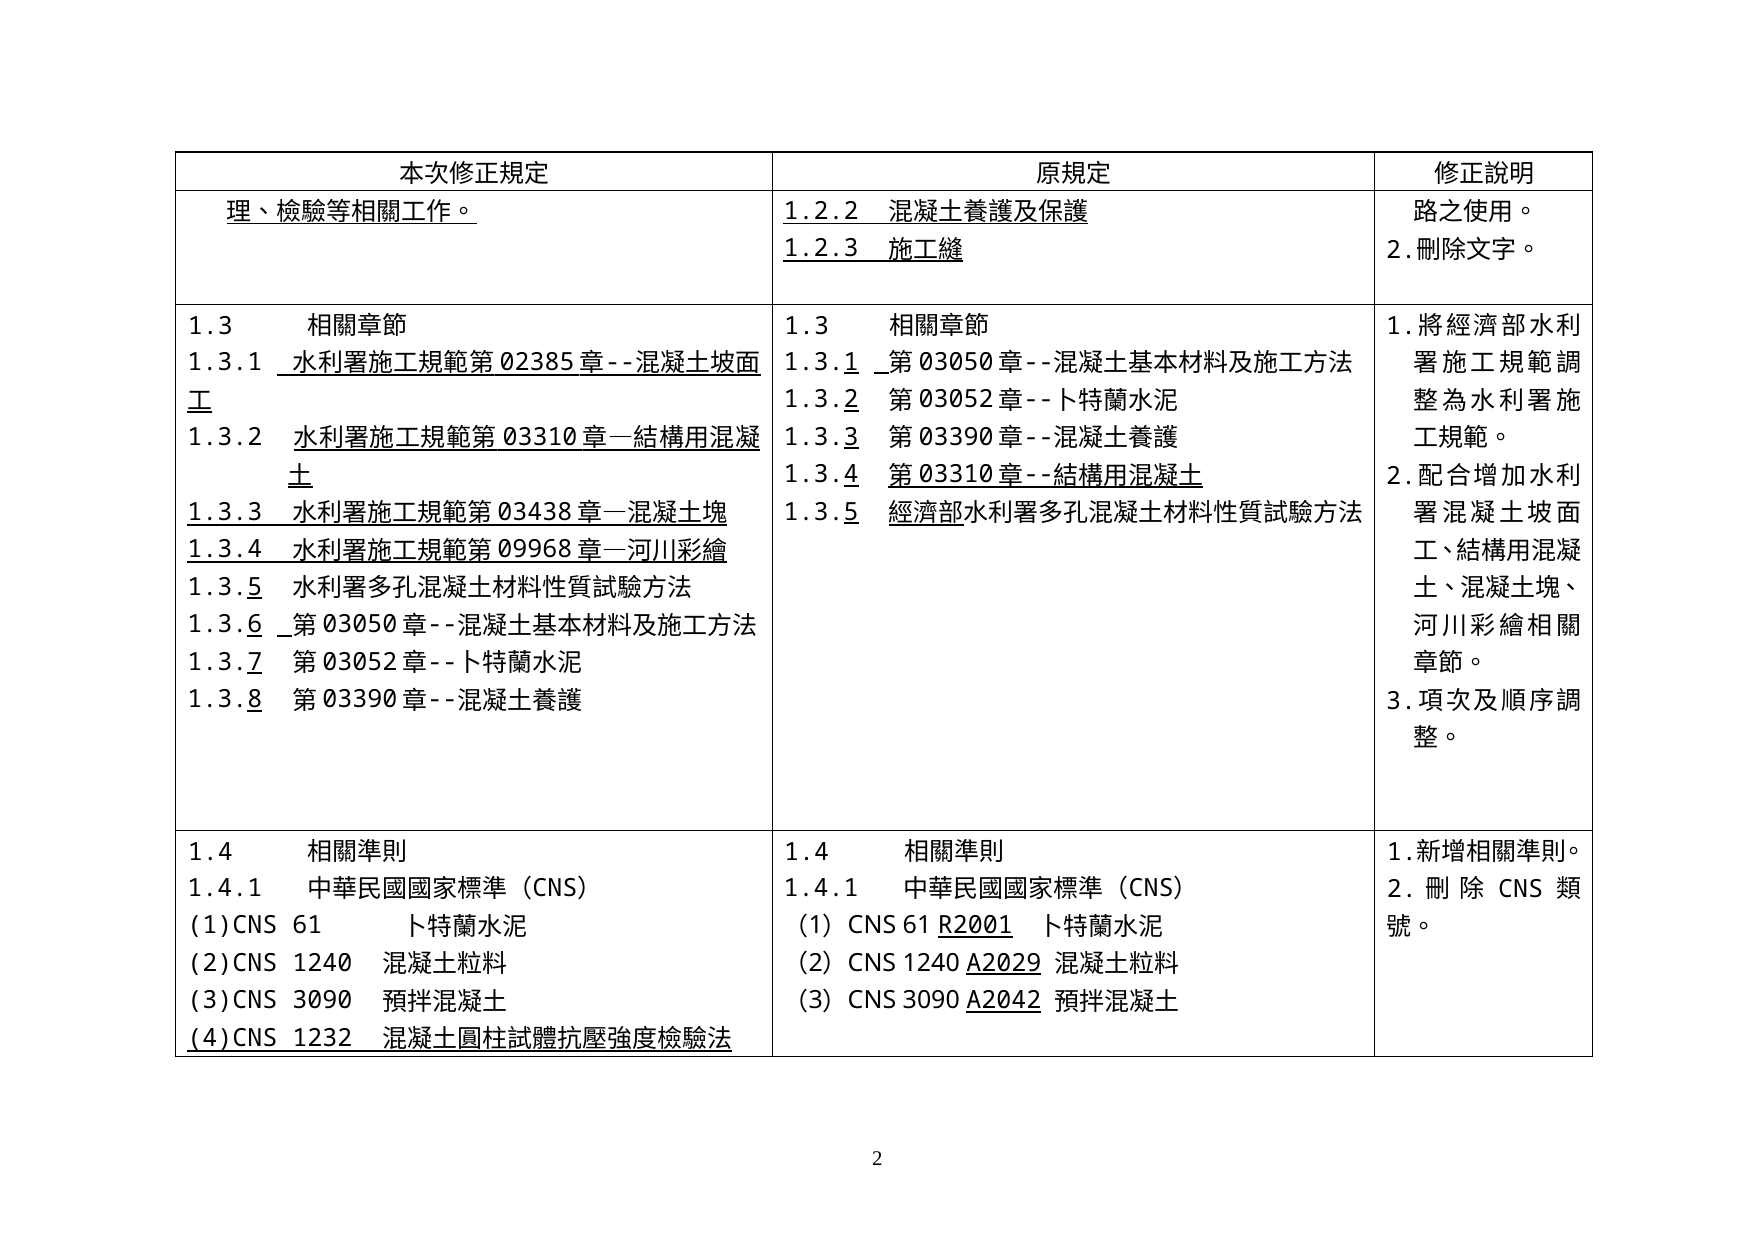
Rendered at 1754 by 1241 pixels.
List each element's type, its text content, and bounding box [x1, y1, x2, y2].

table_cell 1.4 相關準則 1.4.1 中華民國國家標準（CNS） （1）CNS 61 R2001 卜特蘭水泥 （2）CNS 1240 A2029 混凝土粒料 （3）CNS 3090 A2042 預拌混凝土 [773, 831, 1374, 1056]
table_cell 1.3 相關章節 1.3.1 第03050章--混凝土基本材料及施工方法 1.3.2 第03052章--卜特蘭水泥 1.3.3 第03390章--混凝土養護 1.3.4 第03310章--結構用混凝土 1.3.5 經濟部水利署多孔混凝土材料性質試驗方法 [773, 305, 1374, 829]
table_cell 1.4 相關準則 1.4.1 中華民國國家標準（CNS） (1)CNS 61 卜特蘭水泥 (2)CNS 1240 混凝土粒料 (3)CNS 3090 預拌混凝土 (4)CNS 1232 混凝土圓柱試體抗壓強度檢驗法 [176, 831, 772, 1056]
table_header 修正說明 [1375, 153, 1592, 190]
table_cell 理、檢驗等相關工作。 [176, 191, 772, 303]
table_cell 1.將經濟部水利署施工規範調整為水利署施工規範。 2.配合增加水利署混凝土坡面工、結構用混凝土、混凝土塊、河川彩繪相關章節。 3.項次及順序調整。 [1375, 305, 1592, 829]
table_header 本次修正規定 [176, 153, 772, 190]
table_cell 1.3 相關章節 1.3.1 水利署施工規範第02385章--混凝土坡面工 1.3.2 水利署施工規範第03310章—結構用混凝土 1.3.3 水利署施工規範第03438章—混凝土塊 1.3.4 水利署施工規範第09968章—河川彩繪 1.3.5 水利署多孔混凝土材料性質試驗方法 1.3.6 第03050章--混凝土基本材料及施工方法 1.3.7 第03052章--卜特蘭水泥 1.3.8 第03390章--混凝土養護 [176, 305, 772, 829]
table_cell 1.新增相關準則。 2.刪除CNS類號。 [1375, 831, 1592, 1056]
table_cell 1.2.2 混凝土養護及保護 1.2.3 施工縫 [773, 191, 1374, 303]
table_cell 路之使用。 2.刪除文字。 [1375, 191, 1592, 303]
table_header 原規定 [773, 153, 1374, 190]
